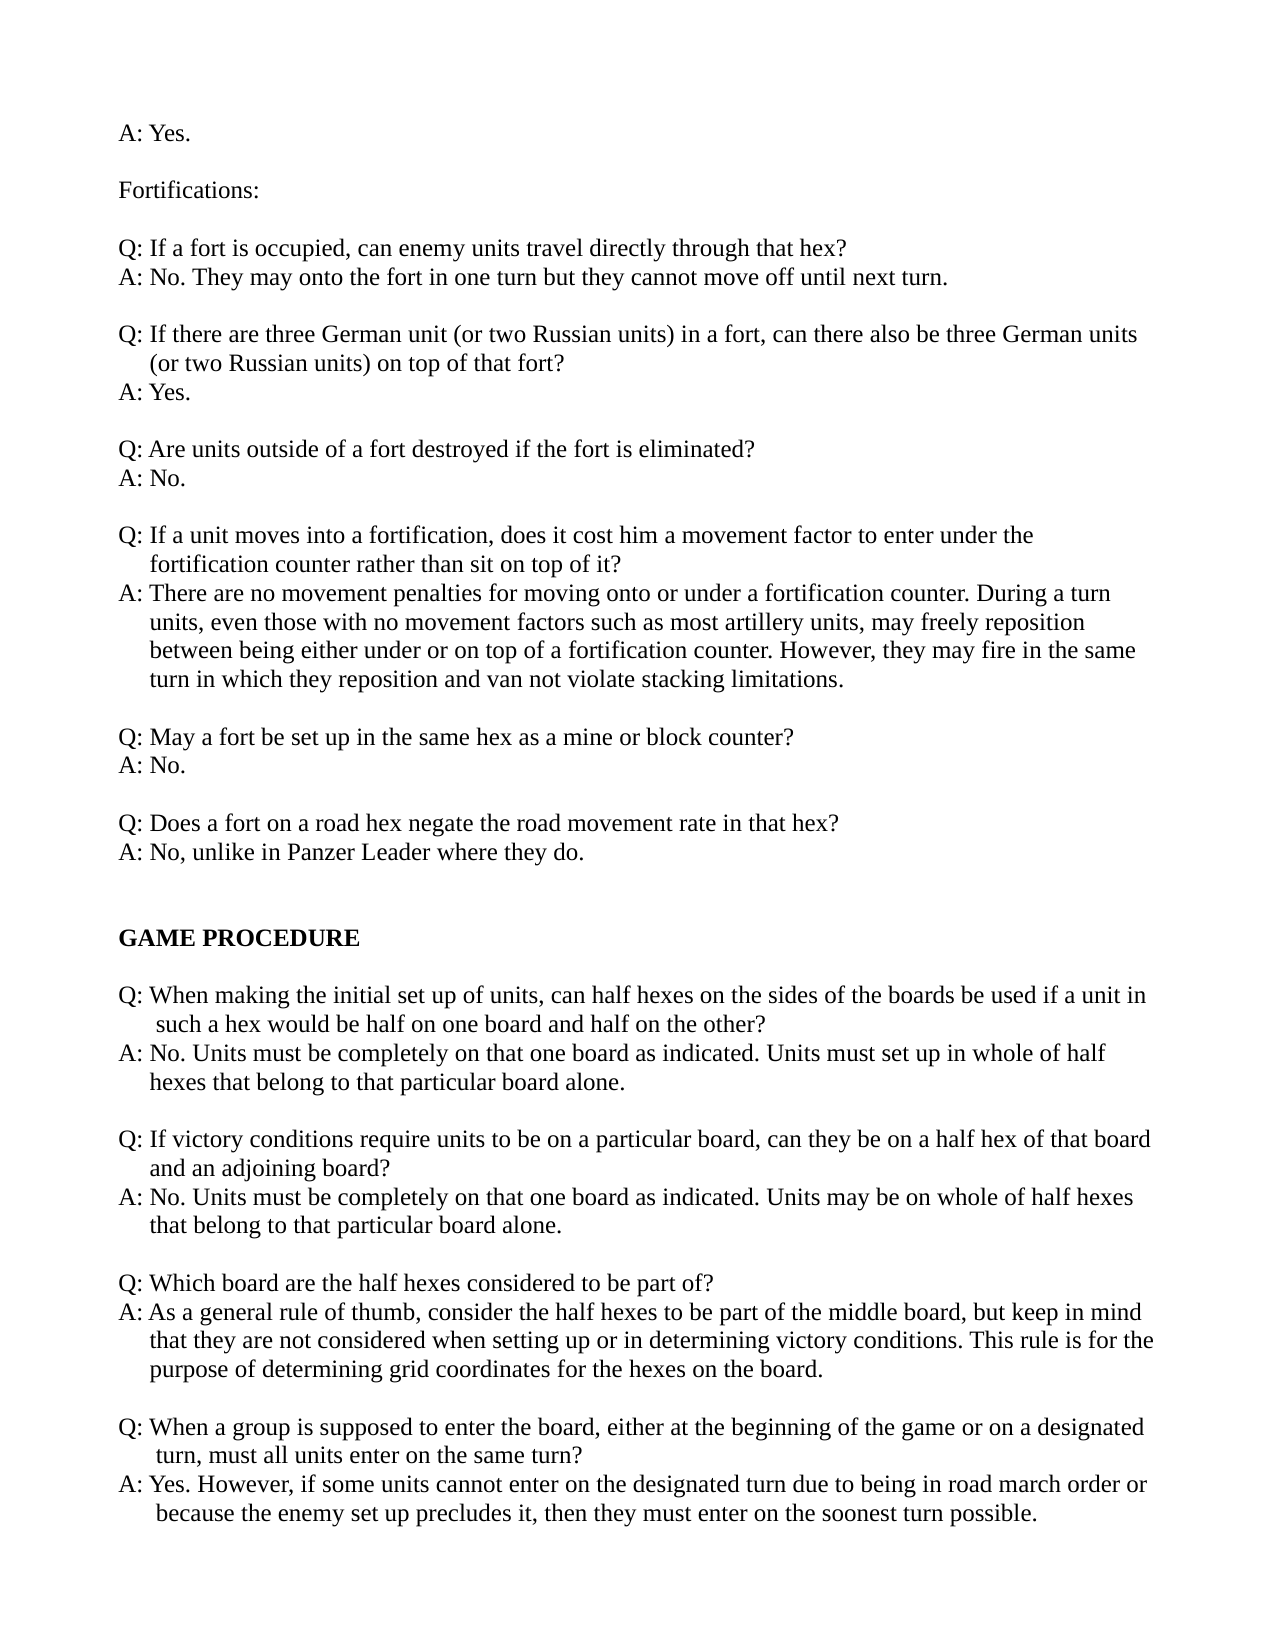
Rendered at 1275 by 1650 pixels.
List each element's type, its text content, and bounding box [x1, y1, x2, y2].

text units, even those with no movement factors such as most artillery units, may freely reposition [118, 607, 1157, 636]
text A: As a general rule of thumb, consider the half hexes to be part of the middle board, but keep in mind [118, 1297, 1157, 1326]
text Q: If victory conditions require units to be on a particular board, can they be on a half hex of that board [118, 1124, 1157, 1153]
text turn in which they reposition and van not violate stacking limitations. [118, 664, 1157, 693]
text Q: If there are three German unit (or two Russian units) in a fort, can there also be three German units [118, 319, 1157, 348]
text A: No. They may onto the fort in one turn but they cannot move off until next turn. [118, 262, 1157, 291]
text because the enemy set up precludes it, then they must enter on the soonest turn possible. [118, 1498, 1157, 1527]
text A: No. [118, 751, 1157, 779]
text A: No. Units must be completely on that one board as indicated. Units may be on whole of half hexes [118, 1182, 1157, 1211]
text Q: May a fort be set up in the same hex as a mine or block counter? [118, 722, 1157, 751]
text GAME PROCEDURE [118, 923, 1157, 952]
text and an adjoining board? [118, 1153, 1157, 1182]
text purpose of determining grid coordinates for the hexes on the board. [118, 1354, 1157, 1383]
text A: Yes. [118, 118, 1157, 147]
text Q: Are units outside of a fort destroyed if the fort is eliminated? [118, 434, 1157, 463]
text A: Yes. [118, 377, 1157, 406]
text Q: When making the initial set up of units, can half hexes on the sides of the boards be used if a unit in [118, 981, 1157, 1009]
text (or two Russian units) on top of that fort? [118, 348, 1157, 377]
text that they are not considered when setting up or in determining victory conditions. This rule is for the [118, 1326, 1157, 1354]
text that belong to that particular board alone. [118, 1211, 1157, 1239]
text such a hex would be half on one board and half on the other? [118, 1009, 1157, 1038]
text fortification counter rather than sit on top of it? [118, 549, 1157, 578]
text A: There are no movement penalties for moving onto or under a fortification counter. During a turn [118, 578, 1157, 607]
text A: No. [118, 463, 1157, 492]
text hexes that belong to that particular board alone. [118, 1067, 1157, 1096]
text A: Yes. However, if some units cannot enter on the designated turn due to being in road march order or [118, 1469, 1157, 1498]
text Q: When a group is supposed to enter the board, either at the beginning of the game or on a designated [118, 1412, 1157, 1441]
text A: No, unlike in Panzer Leader where they do. [118, 837, 1157, 866]
text Q: Does a fort on a road hex negate the road movement rate in that hex? [118, 808, 1157, 837]
text between being either under or on top of a fortification counter. However, they may fire in the same [118, 636, 1157, 664]
text turn, must all units enter on the same turn? [118, 1441, 1157, 1469]
text Q: Which board are the half hexes considered to be part of? [118, 1268, 1157, 1297]
text A: No. Units must be completely on that one board as indicated. Units must set up in whole of half [118, 1038, 1157, 1067]
text Fortifications: [118, 176, 1157, 204]
text Q: If a fort is occupied, can enemy units travel directly through that hex? [118, 233, 1157, 262]
text Q: If a unit moves into a fortification, does it cost him a movement factor to enter under the [118, 521, 1157, 549]
